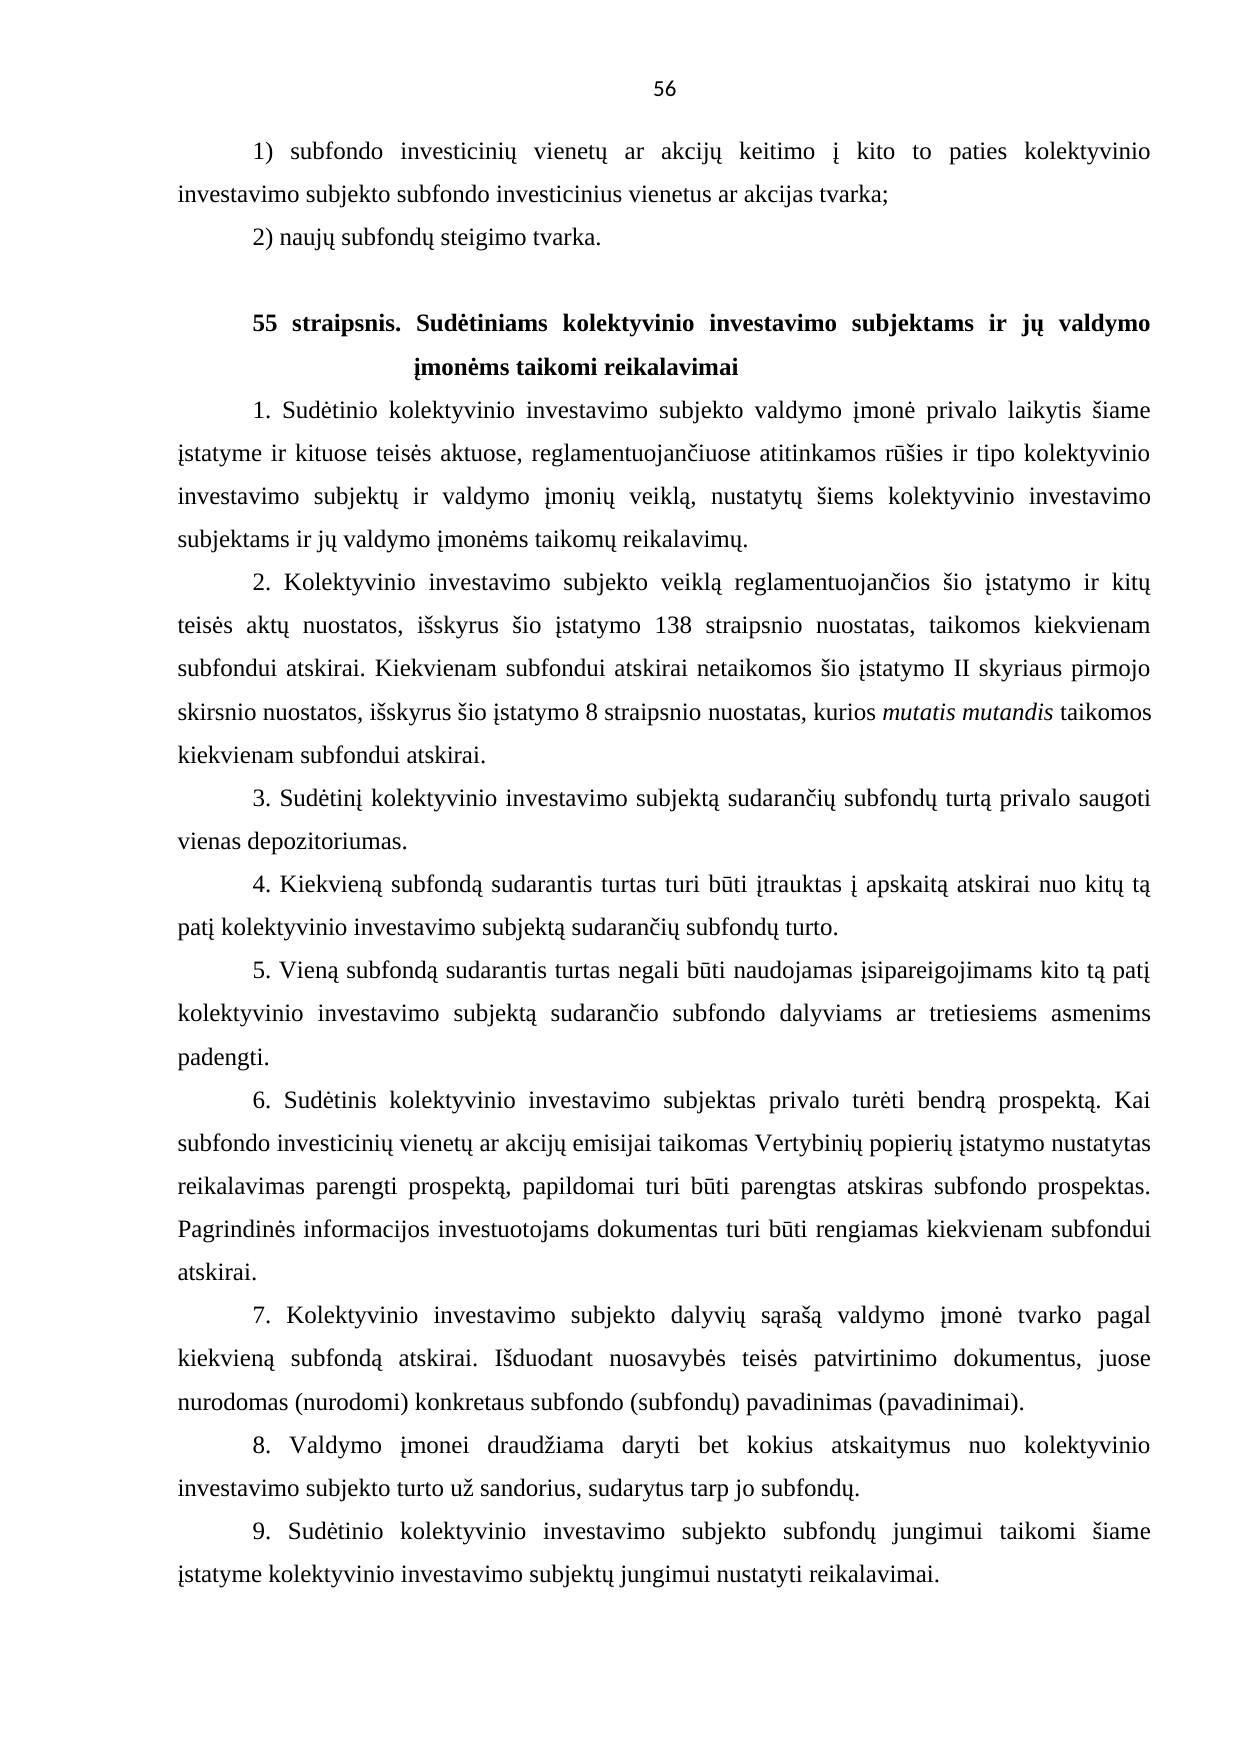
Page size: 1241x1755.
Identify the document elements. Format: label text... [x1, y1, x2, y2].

text 2) naujų subfondų steigimo tvarka. [177, 222, 1152, 251]
text 1) subfondo investicinių vienetų ar akcijų keitimo į kito to paties kolektyvinio investavimo subjekto subfondo investicinius vienetus ar akcijas tvarka; [177, 136, 1152, 208]
text 5. Vieną subfondą sudarantis turtas negali būti naudojamas įsipareigojimams kito tą patį kolektyvinio investavimo subjektą sudarančio subfondo dalyviams ar tretiesiems asmenims padengti. [177, 955, 1152, 1070]
text 2. Kolektyvinio investavimo subjekto veiklą reglamentuojančios šio įstatymo ir kitų teisės aktų nuostatos, išskyrus šio įstatymo 138 straipsnio nuostatas, taikomos kiekvienam subfondui atskirai. Kiekvienam subfondui atskirai netaikomos šio įstatymo II skyriaus pirmojo skirsnio nuostatos, išskyrus šio įstatymo 8 straipsnio nuostatas, kurios mutatis mutandis taikomos kiekvienam subfondui atskirai. [177, 567, 1152, 768]
text 4. Kiekvieną subfondą sudarantis turtas turi būti įtrauktas į apskaitą atskirai nuo kitų tą patį kolektyvinio investavimo subjektą sudarančių subfondų turto. [177, 869, 1152, 941]
text 55 straipsnis. Sudėtiniams kolektyvinio investavimo subjektams ir jų valdymo įmonėms taikomi reikalavimai [252, 308, 1152, 380]
text 7. Kolektyvinio investavimo subjekto dalyvių sąrašą valdymo įmonė tvarko pagal kiekvieną subfondą atskirai. Išduodant nuosavybės teisės patvirtinimo dokumentus, juose nurodomas (nurodomi) konkretaus subfondo (subfondų) pavadinimas (pavadinimai). [177, 1300, 1152, 1415]
text 6. Sudėtinis kolektyvinio investavimo subjektas privalo turėti bendrą prospektą. Kai subfondo investicinių vienetų ar akcijų emisijai taikomas Vertybinių popierių įstatymo nustatytas reikalavimas parengti prospektą, papildomai turi būti parengtas atskiras subfondo prospektas. Pagrindinės informacijos investuotojams dokumentas turi būti rengiamas kiekvienam subfondui atskirai. [177, 1085, 1152, 1286]
text 9. Sudėtinio kolektyvinio investavimo subjekto subfondų jungimui taikomi šiame įstatyme kolektyvinio investavimo subjektų jungimui nustatyti reikalavimai. [177, 1516, 1152, 1588]
text 8. Valdymo įmonei draudžiama daryti bet kokius atskaitymus nuo kolektyvinio investavimo subjekto turto už sandorius, sudarytus tarp jo subfondų. [177, 1430, 1152, 1502]
text 3. Sudėtinį kolektyvinio investavimo subjektą sudarančių subfondų turtą privalo saugoti vienas depozitoriumas. [177, 783, 1152, 855]
text 1. Sudėtinio kolektyvinio investavimo subjekto valdymo įmonė privalo laikytis šiame įstatyme ir kituose teisės aktuose, reglamentuojančiuose atitinkamos rūšies ir tipo kolektyvinio investavimo subjektų ir valdymo įmonių veiklą, nustatytų šiems kolektyvinio investavimo subjektams ir jų valdymo įmonėms taikomų reikalavimų. [177, 395, 1152, 553]
